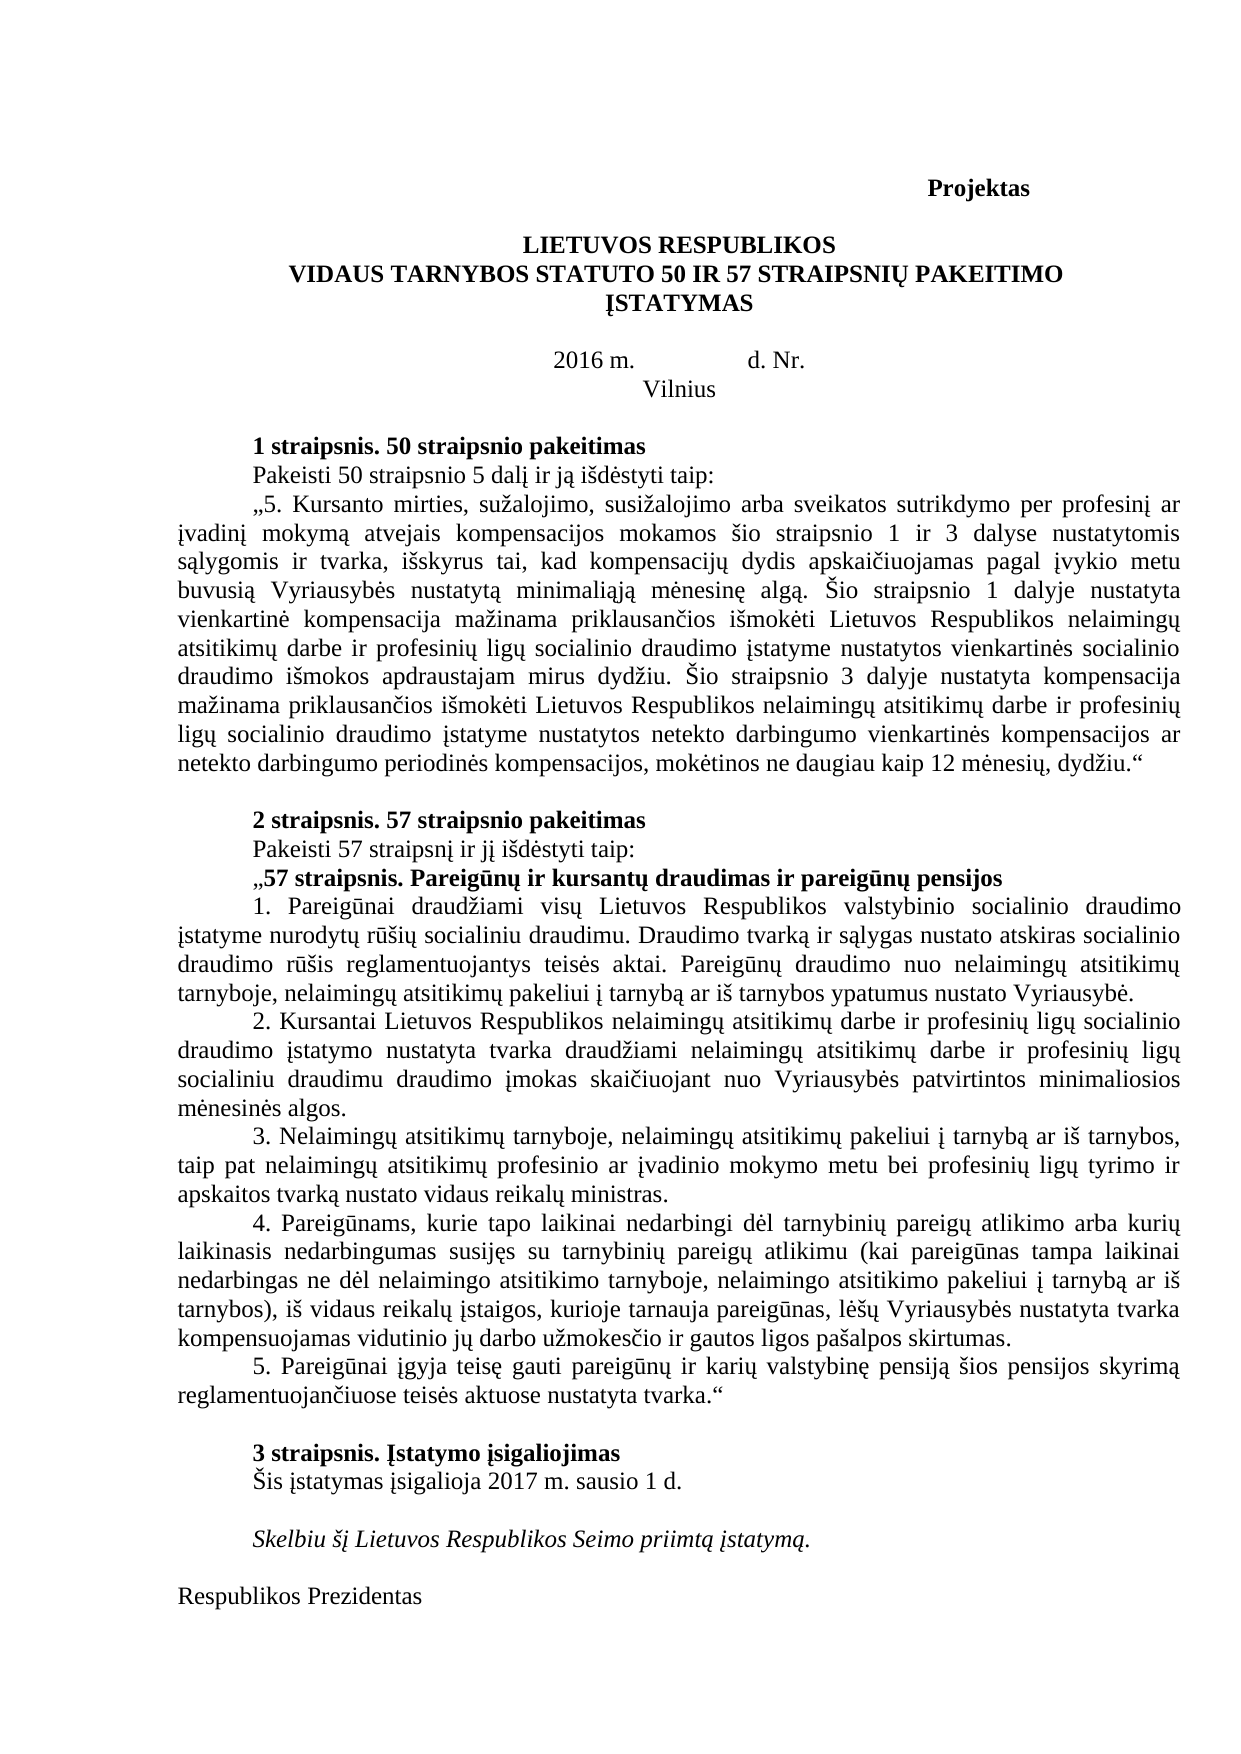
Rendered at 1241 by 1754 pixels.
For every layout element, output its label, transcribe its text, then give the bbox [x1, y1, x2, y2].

text Projektas [852, 173, 1181, 201]
text ĮSTATYMAS [177, 288, 1181, 316]
text 5. Pareigūnai įgyja teisę gauti pareigūnų ir karių valstybinę pensiją šios pensijos skyrimą reglamentuojančiuose teisės aktuose nustatyta tvarka.“ [177, 1351, 1181, 1409]
text 2016 m. d. Nr. [177, 345, 1181, 374]
text 1. Pareigūnai draudžiami visų Lietuvos Respublikos valstybinio socialinio draudimo įstatyme nurodytų rūšių socialiniu draudimu. Draudimo tvarką ir sąlygas nustato atskiras socialinio draudimo rūšis reglamentuojantys teisės aktai. Pareigūnų draudimo nuo nelaimingų atsitikimų tarnyboje, nelaimingų atsitikimų pakeliui į tarnybą ar iš tarnybos ypatumus nustato Vyriausybė. [177, 891, 1181, 1006]
text 1 straipsnis. 50 straipsnio pakeitimas [177, 431, 1181, 460]
text 2. Kursantai Lietuvos Respublikos nelaimingų atsitikimų darbe ir profesinių ligų socialinio draudimo įstatymo nustatyta tvarka draudžiami nelaimingų atsitikimų darbe ir profesinių ligų socialiniu draudimu draudimo įmokas skaičiuojant nuo Vyriausybės patvirtintos minimaliosios mėnesinės algos. [177, 1006, 1181, 1121]
text VIDAUS TARNYBOS STATUTO 50 IR 57 STRAIPSNIŲ PAKEITIMO [177, 259, 1181, 288]
text 2 straipsnis. 57 straipsnio pakeitimas [177, 805, 1181, 834]
text Pakeisti 57 straipsnį ir jį išdėstyti taip: [177, 834, 1181, 863]
text Respublikos Prezidentas [177, 1581, 1181, 1610]
text 4. Pareigūnams, kurie tapo laikinai nedarbingi dėl tarnybinių pareigų atlikimo arba kurių laikinasis nedarbingumas susijęs su tarnybinių pareigų atlikimu (kai pareigūnas tampa laikinai nedarbingas ne dėl nelaimingo atsitikimo tarnyboje, nelaimingo atsitikimo pakeliui į tarnybą ar iš tarnybos), iš vidaus reikalų įstaigos, kurioje tarnauja pareigūnas, lėšų Vyriausybės nustatyta tvarka kompensuojamas vidutinio jų darbo užmokesčio ir gautos ligos pašalpos skirtumas. [177, 1208, 1181, 1351]
text Skelbiu šį Lietuvos Respublikos Seimo priimtą įstatymą. [177, 1524, 1181, 1553]
text „57 straipsnis. Pareigūnų ir kursantų draudimas ir pareigūnų pensijos [177, 863, 1181, 891]
text LIETUVOS RESPUBLIKOS [177, 230, 1181, 259]
text 3 straipsnis. Įstatymo įsigaliojimas [177, 1438, 1181, 1466]
text Šis įstatymas įsigalioja 2017 m. sausio 1 d. [177, 1466, 1181, 1495]
text „5. Kursanto mirties, sužalojimo, susižalojimo arba sveikatos sutrikdymo per profesinį ar įvadinį mokymą atvejais kompensacijos mokamos šio straipsnio 1 ir 3 dalyse nustatytomis sąlygomis ir tvarka, išskyrus tai, kad kompensacijų dydis apskaičiuojamas pagal įvykio metu buvusią Vyriausybės nustatytą minimaliąją mėnesinę algą. Šio straipsnio 1 dalyje nustatyta vienkartinė kompensacija mažinama priklausančios išmokėti Lietuvos Respublikos nelaimingų atsitikimų darbe ir profesinių ligų socialinio draudimo įstatyme nustatytos vienkartinės socialinio draudimo išmokos apdraustajam mirus dydžiu. Šio straipsnio 3 dalyje nustatyta kompensacija mažinama priklausančios išmokėti Lietuvos Respublikos nelaimingų atsitikimų darbe ir profesinių ligų socialinio draudimo įstatyme nustatytos netekto darbingumo vienkartinės kompensacijos ar netekto darbingumo periodinės kompensacijos, mokėtinos ne daugiau kaip 12 mėnesių, dydžiu.“ [177, 489, 1181, 776]
text Pakeisti 50 straipsnio 5 dalį ir ją išdėstyti taip: [177, 460, 1181, 489]
text 3. Nelaimingų atsitikimų tarnyboje, nelaimingų atsitikimų pakeliui į tarnybą ar iš tarnybos, taip pat nelaimingų atsitikimų profesinio ar įvadinio mokymo metu bei profesinių ligų tyrimo ir apskaitos tvarką nustato vidaus reikalų ministras. [177, 1121, 1181, 1208]
text Vilnius [177, 374, 1181, 403]
